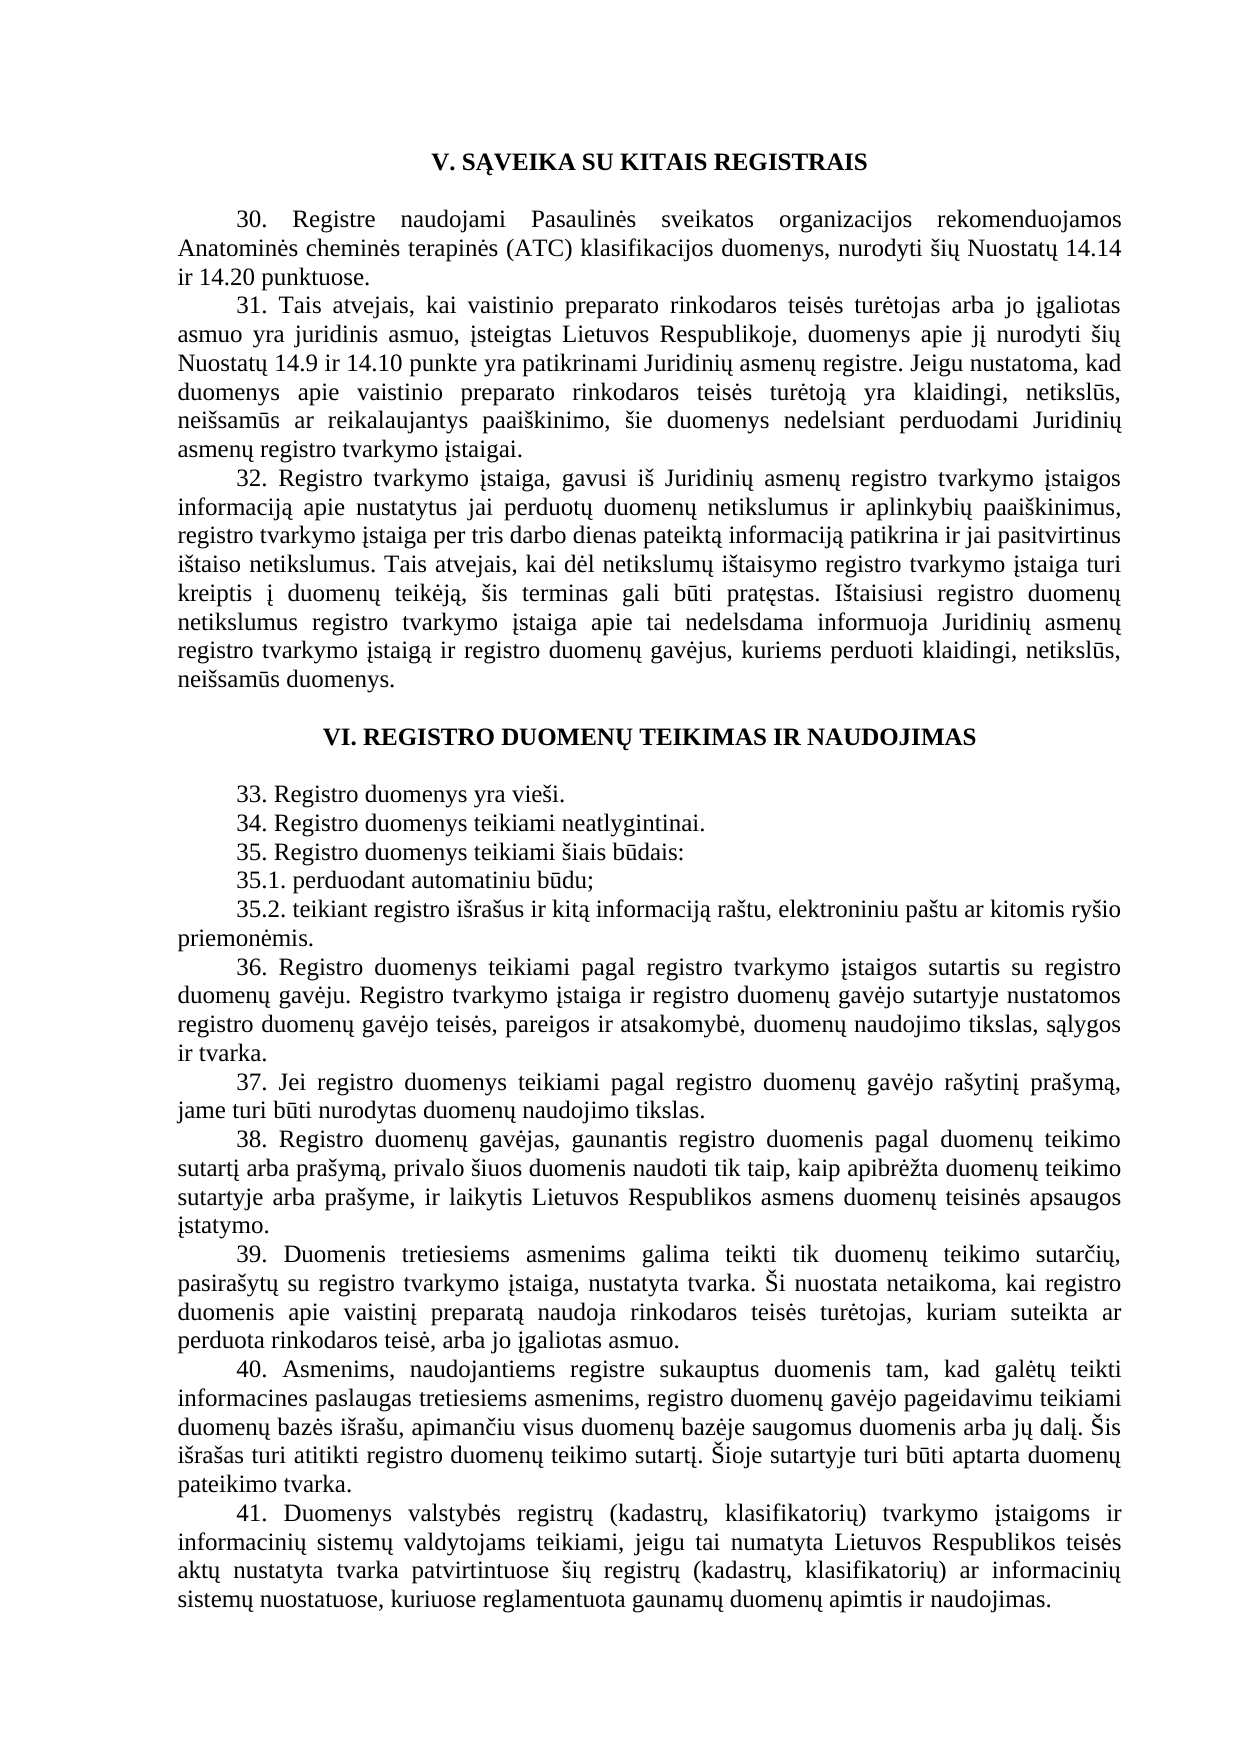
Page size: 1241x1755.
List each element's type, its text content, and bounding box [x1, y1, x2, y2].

text 41. Duomenys valstybės registrų (kadastrų, klasifikatorių) tvarkymo įstaigoms ir informacinių sistemų valdytojams teikiami, jeigu tai numatyta Lietuvos Respublikos teisės aktų nustatyta tvarka patvirtintuose šių registrų (kadastrų, klasifikatorių) ar informacinių sistemų nuostatuose, kuriuose reglamentuota gaunamų duomenų apimtis ir naudojimas. [177, 1498, 1122, 1613]
text 39. Duomenis tretiesiems asmenims galima teikti tik duomenų teikimo sutarčių, pasirašytų su registro tvarkymo įstaiga, nustatyta tvarka. Ši nuostata netaikoma, kai registro duomenis apie vaistinį preparatą naudoja rinkodaros teisės turėtojas, kuriam suteikta ar perduota rinkodaros teisė, arba jo įgaliotas asmuo. [177, 1239, 1122, 1354]
text 37. Jei registro duomenys teikiami pagal registro duomenų gavėjo rašytinį prašymą, jame turi būti nurodytas duomenų naudojimo tikslas. [177, 1067, 1122, 1124]
text 35.2. teikiant registro išrašus ir kitą informaciją raštu, elektroniniu paštu ar kitomis ryšio priemonėmis. [177, 894, 1122, 952]
text 30. Registre naudojami Pasaulinės sveikatos organizacijos rekomenduojamos Anatominės cheminės terapinės (ATC) klasifikacijos duomenys, nurodyti šių Nuostatų 14.14 ir 14.20 punktuose. [177, 204, 1122, 291]
text 32. Registro tvarkymo įstaiga, gavusi iš Juridinių asmenų registro tvarkymo įstaigos informaciją apie nustatytus jai perduotų duomenų netikslumus ir aplinkybių paaiškinimus, registro tvarkymo įstaiga per tris darbo dienas pateiktą informaciją patikrina ir jai pasitvirtinus ištaiso netikslumus. Tais atvejais, kai dėl netikslumų ištaisymo registro tvarkymo įstaiga turi kreiptis į duomenų teikėją, šis terminas gali būti pratęstas. Ištaisiusi registro duomenų netikslumus registro tvarkymo įstaiga apie tai nedelsdama informuoja Juridinių asmenų registro tvarkymo įstaigą ir registro duomenų gavėjus, kuriems perduoti klaidingi, netikslūs, neišsamūs duomenys. [177, 463, 1122, 693]
text 35. Registro duomenys teikiami šiais būdais: [177, 837, 1122, 866]
text 34. Registro duomenys teikiami neatlygintinai. [177, 808, 1122, 837]
text 36. Registro duomenys teikiami pagal registro tvarkymo įstaigos sutartis su registro duomenų gavėju. Registro tvarkymo įstaiga ir registro duomenų gavėjo sutartyje nustatomos registro duomenų gavėjo teisės, pareigos ir atsakomybė, duomenų naudojimo tikslas, sąlygos ir tvarka. [177, 952, 1122, 1067]
text 40. Asmenims, naudojantiems registre sukauptus duomenis tam, kad galėtų teikti informacines paslaugas tretiesiems asmenims, registro duomenų gavėjo pageidavimu teikiami duomenų bazės išrašu, apimančiu visus duomenų bazėje saugomus duomenis arba jų dalį. Šis išrašas turi atitikti registro duomenų teikimo sutartį. Šioje sutartyje turi būti aptarta duomenų pateikimo tvarka. [177, 1354, 1122, 1498]
text V. SĄVEIKA SU KITAIS REGISTRAIS [177, 147, 1122, 176]
text 33. Registro duomenys yra vieši. [177, 779, 1122, 808]
text 35.1. perduodant automatiniu būdu; [177, 866, 1122, 894]
text VI. REGISTRO DUOMENŲ TEIKIMAS IR NAUDOJIMAS [177, 722, 1122, 751]
text 38. Registro duomenų gavėjas, gaunantis registro duomenis pagal duomenų teikimo sutartį arba prašymą, privalo šiuos duomenis naudoti tik taip, kaip apibrėžta duomenų teikimo sutartyje arba prašyme, ir laikytis Lietuvos Respublikos asmens duomenų teisinės apsaugos įstatymo. [177, 1124, 1122, 1239]
text 31. Tais atvejais, kai vaistinio preparato rinkodaros teisės turėtojas arba jo įgaliotas asmuo yra juridinis asmuo, įsteigtas Lietuvos Respublikoje, duomenys apie jį nurodyti šių Nuostatų 14.9 ir 14.10 punkte yra patikrinami Juridinių asmenų registre. Jeigu nustatoma, kad duomenys apie vaistinio preparato rinkodaros teisės turėtoją yra klaidingi, netikslūs, neišsamūs ar reikalaujantys paaiškinimo, šie duomenys nedelsiant perduodami Juridinių asmenų registro tvarkymo įstaigai. [177, 291, 1122, 463]
